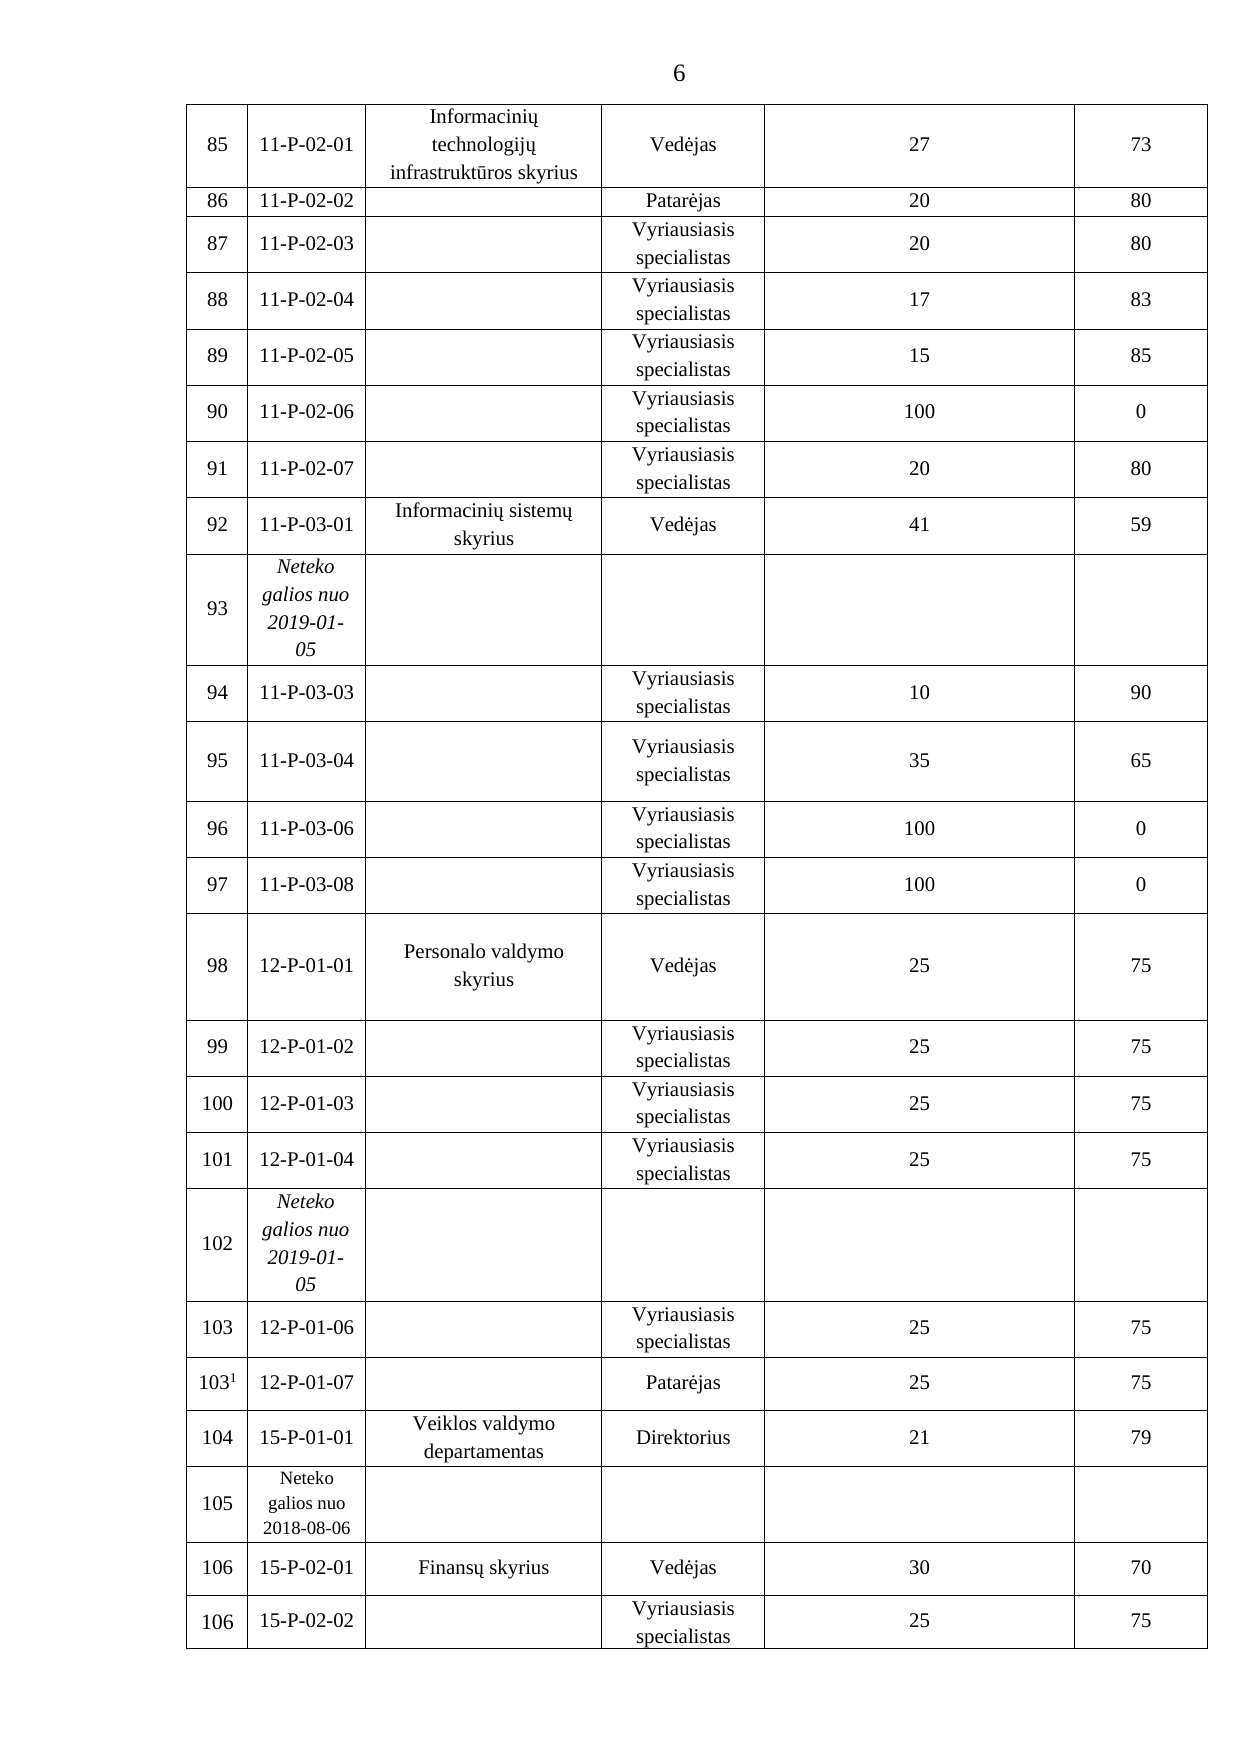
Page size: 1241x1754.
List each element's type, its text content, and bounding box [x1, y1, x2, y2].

table_cell 25 [765, 1358, 1074, 1410]
table_cell 99 [187, 1021, 247, 1076]
table_cell 12-P-01-04 [248, 1133, 365, 1188]
table_cell 96 [187, 802, 247, 857]
table_cell [366, 555, 601, 665]
table_cell 11-P-03-08 [248, 858, 365, 913]
table_cell 80 [1075, 442, 1207, 497]
table_cell 80 [1075, 188, 1207, 216]
table_cell 75 [1075, 1077, 1207, 1132]
table_cell 11-P-02-01 [248, 105, 365, 187]
table_cell Vyriausiasis specialistas [602, 802, 764, 857]
table_cell Neteko galios nuo 2018-08-06 [248, 1467, 365, 1542]
table_cell 11-P-02-07 [248, 442, 365, 497]
table_cell 25 [765, 1133, 1074, 1188]
table_cell [1075, 1467, 1207, 1542]
table_cell 103 [187, 1302, 247, 1357]
table_cell Vedėjas [602, 1543, 764, 1595]
table_cell 75 [1075, 914, 1207, 1019]
table_cell 65 [1075, 722, 1207, 801]
table_cell Vyriausiasis specialistas [602, 722, 764, 801]
table_cell Vyriausiasis specialistas [602, 1077, 764, 1132]
table_cell 25 [765, 1596, 1074, 1648]
table_cell Vyriausiasis specialistas [602, 386, 764, 441]
table_cell 98 [187, 914, 247, 1019]
table_cell [602, 1189, 764, 1301]
table_cell Informacinių sistemų skyrius [366, 498, 601, 553]
table_cell [366, 802, 601, 857]
table_cell [602, 1467, 764, 1542]
table_cell 75 [1075, 1596, 1207, 1648]
table_cell 35 [765, 722, 1074, 801]
table_cell [366, 273, 601, 328]
table_cell 12-P-01-01 [248, 914, 365, 1019]
table_cell 92 [187, 498, 247, 553]
table_cell 70 [1075, 1543, 1207, 1595]
table_cell 11-P-02-05 [248, 330, 365, 385]
table_cell 89 [187, 330, 247, 385]
table_cell 90 [187, 386, 247, 441]
table_cell 90 [1075, 666, 1207, 721]
table_cell 25 [765, 1302, 1074, 1357]
table_cell 97 [187, 858, 247, 913]
table_cell Vedėjas [602, 914, 764, 1019]
table_cell 83 [1075, 273, 1207, 328]
table_cell Vyriausiasis specialistas [602, 666, 764, 721]
table_cell [366, 858, 601, 913]
table_cell [765, 1189, 1074, 1301]
table_cell [366, 666, 601, 721]
table_cell 15 [765, 330, 1074, 385]
table_cell 106 [187, 1543, 247, 1595]
table_cell 85 [1075, 330, 1207, 385]
table_cell Vyriausiasis specialistas [602, 442, 764, 497]
table_cell 20 [765, 442, 1074, 497]
table_cell 100 [187, 1077, 247, 1132]
table_cell 0 [1075, 858, 1207, 913]
table_cell 87 [187, 217, 247, 272]
table_cell 20 [765, 188, 1074, 216]
table_cell 11-P-02-06 [248, 386, 365, 441]
table_cell Vyriausiasis specialistas [602, 330, 764, 385]
table_cell 75 [1075, 1021, 1207, 1076]
table_cell 11-P-03-01 [248, 498, 365, 553]
table_cell 12-P-01-02 [248, 1021, 365, 1076]
table_cell [765, 1467, 1074, 1542]
table_cell 11-P-03-03 [248, 666, 365, 721]
table_cell Vyriausiasis specialistas [602, 1021, 764, 1076]
table_cell 102 [187, 1189, 247, 1301]
table_cell 11-P-03-06 [248, 802, 365, 857]
table_cell 21 [765, 1411, 1074, 1466]
table_cell 25 [765, 1021, 1074, 1076]
table_cell 86 [187, 188, 247, 216]
table_cell 12-P-01-06 [248, 1302, 365, 1357]
table_cell 15-P-02-02 [248, 1596, 365, 1648]
table_cell 25 [765, 914, 1074, 1019]
table_cell 41 [765, 498, 1074, 553]
table_cell 11-P-02-04 [248, 273, 365, 328]
table_cell [366, 1467, 601, 1542]
table_cell [366, 1021, 601, 1076]
table_cell [366, 330, 601, 385]
table_cell Informacinių technologijų infrastruktūros skyrius [366, 105, 601, 187]
table_cell 11-P-02-02 [248, 188, 365, 216]
table_cell 75 [1075, 1302, 1207, 1357]
table_cell 27 [765, 105, 1074, 187]
table_cell 79 [1075, 1411, 1207, 1466]
table_cell Patarėjas [602, 188, 764, 216]
table_cell 75 [1075, 1358, 1207, 1410]
table_cell 95 [187, 722, 247, 801]
table_cell 93 [187, 555, 247, 665]
table_cell 0 [1075, 386, 1207, 441]
table_cell Vyriausiasis specialistas [602, 1596, 764, 1648]
table_cell 30 [765, 1543, 1074, 1595]
table_cell Vedėjas [602, 105, 764, 187]
table_cell Direktorius [602, 1411, 764, 1466]
table_cell 100 [765, 386, 1074, 441]
table_cell [366, 1133, 601, 1188]
table_cell 25 [765, 1077, 1074, 1132]
table_cell [602, 555, 764, 665]
table_cell 100 [765, 802, 1074, 857]
table_cell 73 [1075, 105, 1207, 187]
table_cell 75 [1075, 1133, 1207, 1188]
table_cell 12-P-01-07 [248, 1358, 365, 1410]
table_cell 10 [765, 666, 1074, 721]
table_cell 11-P-02-03 [248, 217, 365, 272]
table_cell Vyriausiasis specialistas [602, 273, 764, 328]
table_cell [765, 555, 1074, 665]
table_cell Personalo valdymo skyrius [366, 914, 601, 1019]
table_cell [366, 188, 601, 216]
table_cell [1075, 555, 1207, 665]
table_cell 20 [765, 217, 1074, 272]
table_cell [1075, 1189, 1207, 1301]
table_cell Vyriausiasis specialistas [602, 217, 764, 272]
table_cell Patarėjas [602, 1358, 764, 1410]
table_cell 0 [1075, 802, 1207, 857]
table_cell Neteko galios nuo 2019-01-05 [248, 1189, 365, 1301]
table_cell 94 [187, 666, 247, 721]
table_cell 88 [187, 273, 247, 328]
table_cell 85 [187, 105, 247, 187]
table_cell 15-P-02-01 [248, 1543, 365, 1595]
table_cell 17 [765, 273, 1074, 328]
table_cell 59 [1075, 498, 1207, 553]
table_cell 106 [187, 1596, 247, 1648]
table_cell [366, 1189, 601, 1301]
table_cell 80 [1075, 217, 1207, 272]
table_cell 100 [765, 858, 1074, 913]
table_cell 91 [187, 442, 247, 497]
table_cell [366, 217, 601, 272]
table_cell Vedėjas [602, 498, 764, 553]
table_cell 105 [187, 1467, 247, 1542]
table_cell [366, 1358, 601, 1410]
table_cell [366, 722, 601, 801]
table_cell 1031 [187, 1358, 247, 1410]
table_cell Vyriausiasis specialistas [602, 1133, 764, 1188]
table_cell 11-P-03-04 [248, 722, 365, 801]
table_cell 12-P-01-03 [248, 1077, 365, 1132]
table_cell 15-P-01-01 [248, 1411, 365, 1466]
table_cell [366, 1596, 601, 1648]
table_cell 101 [187, 1133, 247, 1188]
table_cell Finansų skyrius [366, 1543, 601, 1595]
table_cell 104 [187, 1411, 247, 1466]
table_cell [366, 1077, 601, 1132]
table_cell [366, 442, 601, 497]
table_cell Vyriausiasis specialistas [602, 1302, 764, 1357]
table_cell Veiklos valdymo departamentas [366, 1411, 601, 1466]
table_cell [366, 1302, 601, 1357]
table_cell Neteko galios nuo 2019-01-05 [248, 555, 365, 665]
table_cell [366, 386, 601, 441]
table_cell Vyriausiasis specialistas [602, 858, 764, 913]
